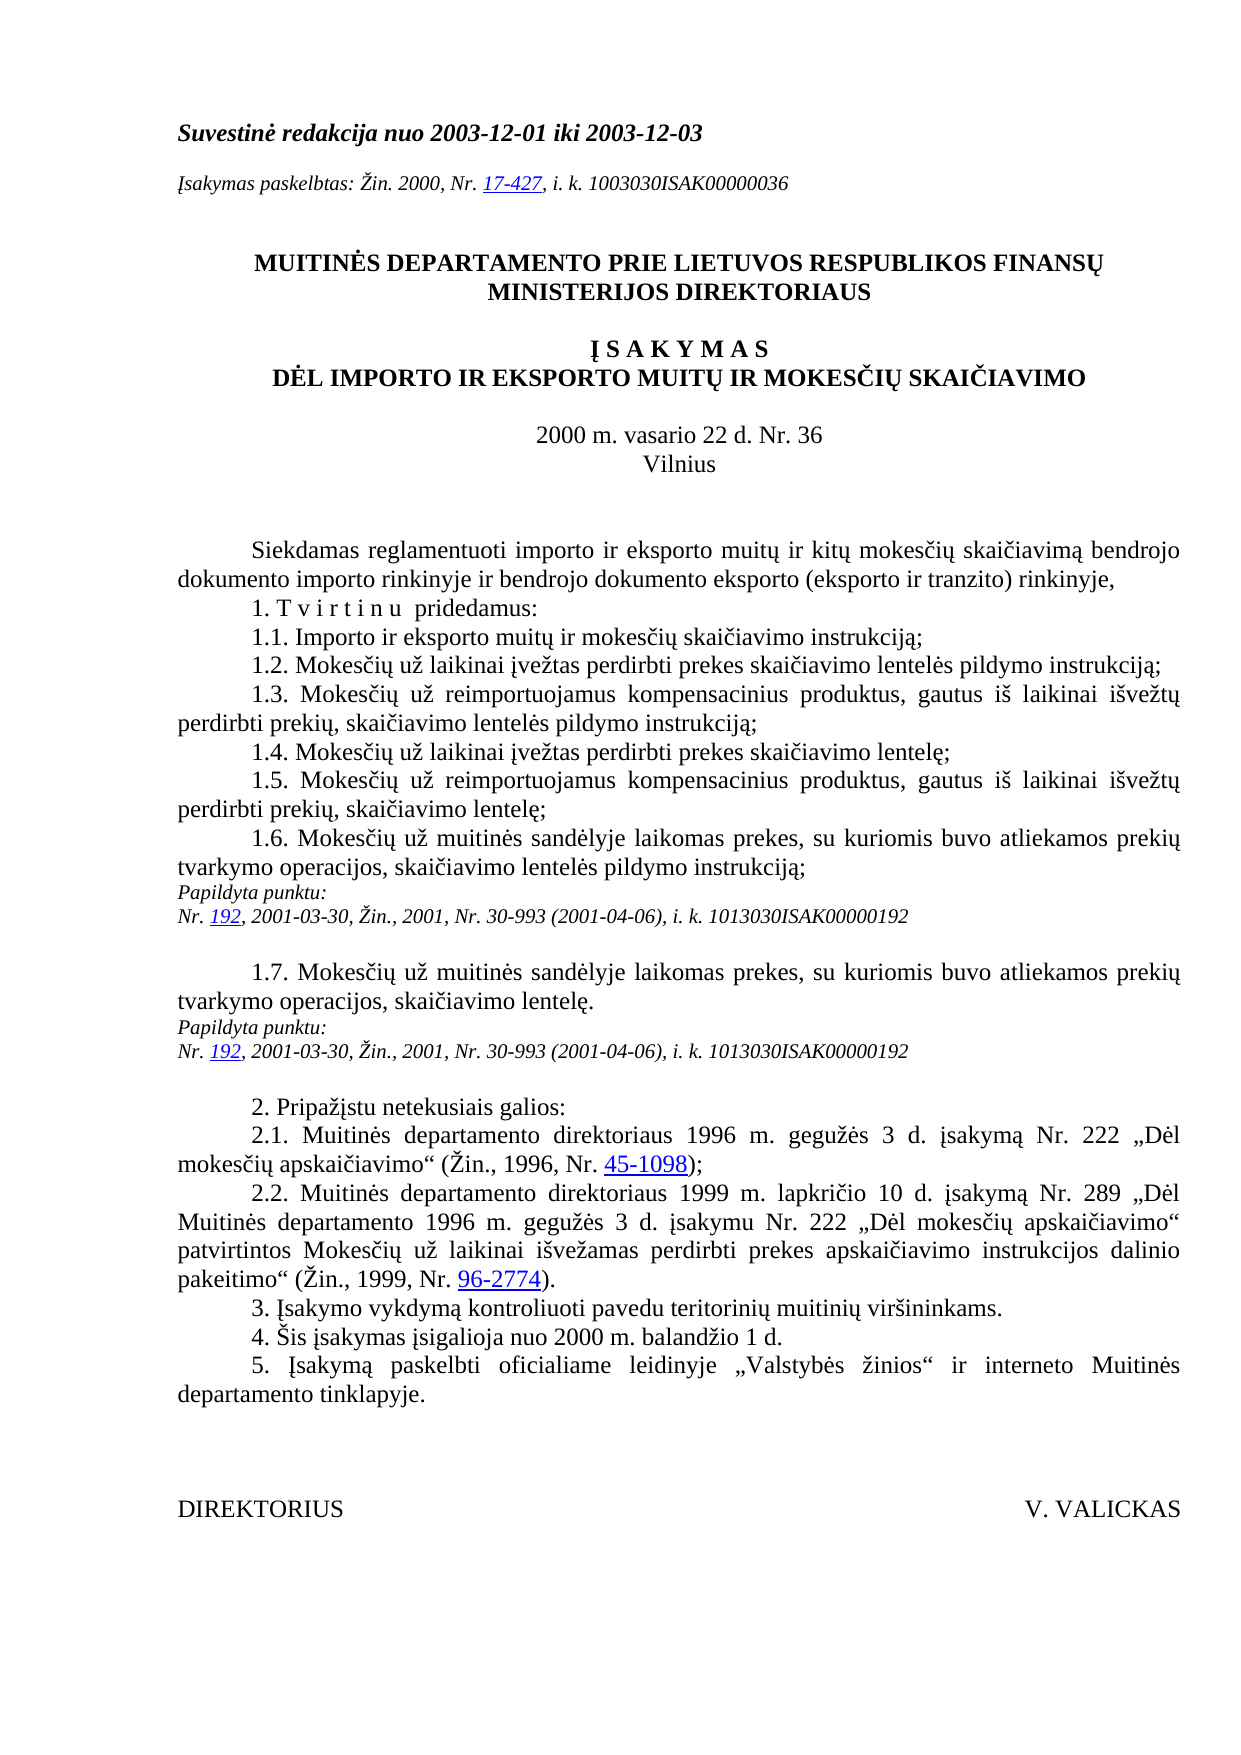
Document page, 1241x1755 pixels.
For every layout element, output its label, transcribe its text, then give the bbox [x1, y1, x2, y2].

text 2.1. Muitinės departamento direktoriaus 1996 m. gegužės 3 d. įsakymą Nr. 222 „Dėl mokesčių apskaičiavimo“ (Žin., 1996, Nr. 45-1098); [177, 1120, 1181, 1178]
text 2000 m. vasario 22 d. Nr. 36 [177, 420, 1181, 449]
text 4. Šis įsakymas įsigalioja nuo 2000 m. balandžio 1 d. [177, 1322, 1181, 1350]
text 5. Įsakymą paskelbti oficialiame leidinyje „Valstybės žinios“ ir interneto Muitinės departamento tinklapyje. [177, 1350, 1181, 1408]
text 1.6. Mokesčių už muitinės sandėlyje laikomas prekes, su kuriomis buvo atliekamos prekių tvarkymo operacijos, skaičiavimo lentelės pildymo instrukciją; [177, 823, 1181, 880]
text Vilnius [177, 449, 1181, 478]
text 1. Tvirtinu pridedamus: [177, 593, 1181, 622]
text Papildyta punktu: [177, 880, 1181, 904]
text Įsakymas paskelbtas: Žin. 2000, Nr. 17-427, i. k. 1003030ISAK00000036 [177, 171, 1181, 195]
text 1.5. Mokesčių už reimportuojamus kompensacinius produktus, gautus iš laikinai išvežtų perdirbti prekių, skaičiavimo lentelę; [177, 765, 1181, 823]
text 1.4. Mokesčių už laikinai įvežtas perdirbti prekes skaičiavimo lentelę; [177, 737, 1181, 765]
text 2. Pripažįstu netekusiais galios: [177, 1092, 1181, 1120]
text 3. Įsakymo vykdymą kontroliuoti pavedu teritorinių muitinių viršininkams. [177, 1293, 1181, 1322]
text Nr. 192, 2001-03-30, Žin., 2001, Nr. 30-993 (2001-04-06), i. k. 1013030ISAK00000192 [177, 1039, 1181, 1063]
text 1.7. Mokesčių už muitinės sandėlyje laikomas prekes, su kuriomis buvo atliekamos prekių tvarkymo operacijos, skaičiavimo lentelę. [177, 957, 1181, 1015]
text 2.2. Muitinės departamento direktoriaus 1999 m. lapkričio 10 d. įsakymą Nr. 289 „Dėl Muitinės departamento 1996 m. gegužės 3 d. įsakymu Nr. 222 „Dėl mokesčių apskaičiavimo“ patvirtintos Mokesčių už laikinai išvežamas perdirbti prekes apskaičiavimo instrukcijos dalinio pakeitimo“ (Žin., 1999, Nr. 96-2774). [177, 1178, 1181, 1293]
text 1.1. Importo ir eksporto muitų ir mokesčių skaičiavimo instrukciją; [177, 622, 1181, 650]
text MUITINĖS DEPARTAMENTO PRIE LIETUVOS RESPUBLIKOS FINANSŲ MINISTERIJOS DIREKTORIAUS [177, 248, 1181, 305]
text DĖL IMPORTO IR EKSPORTO MUITŲ IR MOKESČIŲ SKAIČIAVIMO [177, 363, 1181, 392]
text Siekdamas reglamentuoti importo ir eksporto muitų ir kitų mokesčių skaičiavimą bendrojo dokumento importo rinkinyje ir bendrojo dokumento eksporto (eksporto ir tranzito) rinkinyje, [177, 535, 1181, 593]
text Į S A K Y M A S [177, 334, 1181, 363]
text Nr. 192, 2001-03-30, Žin., 2001, Nr. 30-993 (2001-04-06), i. k. 1013030ISAK00000192 [177, 904, 1181, 928]
text DIREKTORIUS V. VALICKAS [177, 1494, 1181, 1523]
text Suvestinė redakcija nuo 2003-12-01 iki 2003-12-03 [177, 118, 1181, 147]
text 1.2. Mokesčių už laikinai įvežtas perdirbti prekes skaičiavimo lentelės pildymo instrukciją; [177, 650, 1181, 679]
text Papildyta punktu: [177, 1015, 1181, 1039]
text 1.3. Mokesčių už reimportuojamus kompensacinius produktus, gautus iš laikinai išvežtų perdirbti prekių, skaičiavimo lentelės pildymo instrukciją; [177, 679, 1181, 737]
